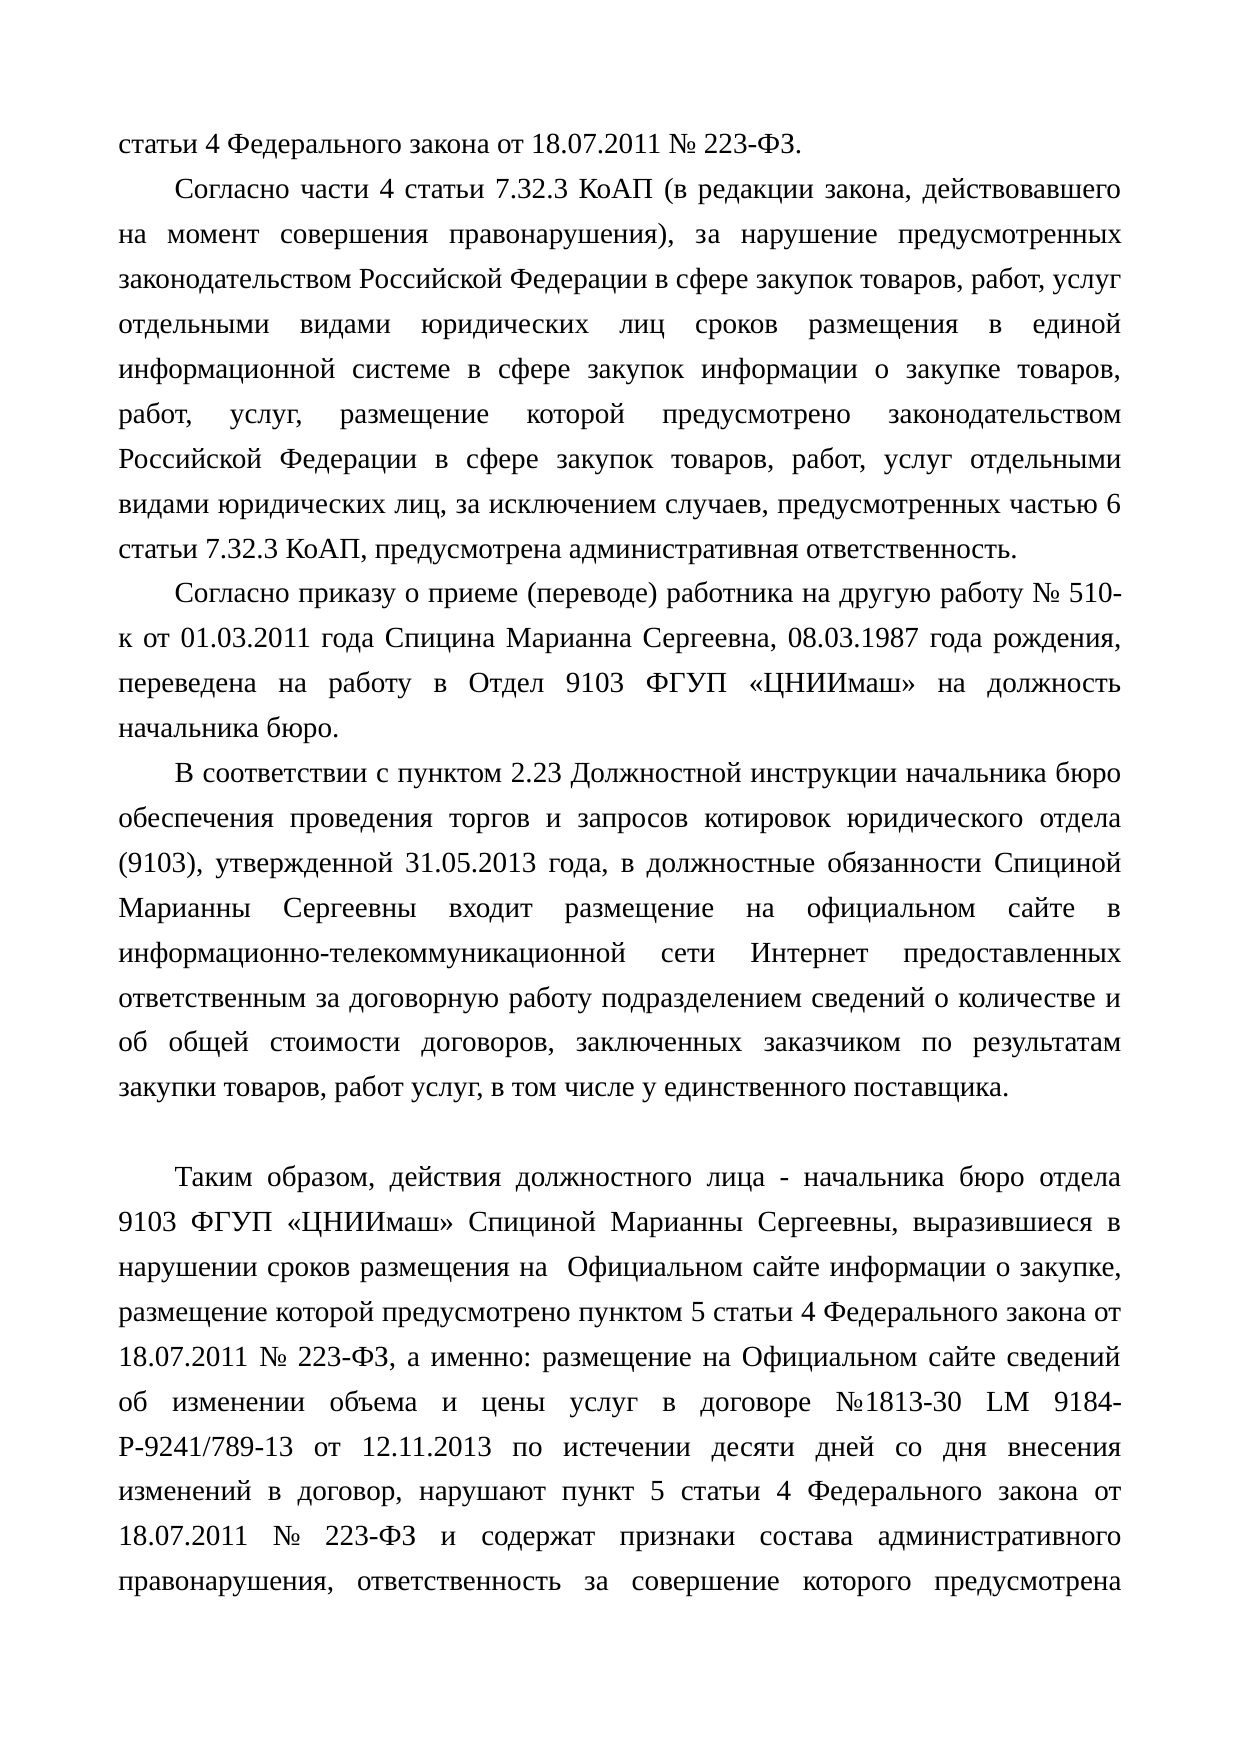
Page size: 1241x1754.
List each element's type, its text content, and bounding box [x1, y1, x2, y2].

text статьи 4 Федерального закона от 18.07.2011 № 223-ФЗ. [118, 118, 1122, 163]
text Согласно части 4 статьи 7.32.3 КоАП (в редакции закона, действовавшего на момент совершения правонарушения), за нарушение предусмотренных законодательством Российской Федерации в сфере закупок товаров, работ, услуг отдельными видами юридических лиц сроков размещения в единой информационной системе в сфере закупок информации о закупке товаров, работ, услуг, размещение которой предусмотрено законодательством Российской Федерации в сфере закупок товаров, работ, услуг отдельными видами юридических лиц, за исключением случаев, предусмотренных частью 6 статьи 7.32.3 КоАП, предусмотрена административная ответственность. [118, 163, 1122, 567]
text Таким образом, действия должностного лица - начальника бюро отдела 9103 ФГУП «ЦНИИмаш» Спициной Марианны Сергеевны, выразившиеся в нарушении сроков размещения на Официальном сайте информации о закупке, размещение которой предусмотрено пунктом 5 статьи 4 Федерального закона от 18.07.2011 № 223-ФЗ, а именно: размещение на Официальном сайте сведений об изменении объема и цены услуг в договоре №1813-30 LM 9184-Р‑9241/789‑13 от 12.11.2013 по истечении десяти дней со дня внесения изменений в договор, нарушают пункт 5 статьи 4 Федерального закона от 18.07.2011 № 223-ФЗ и содержат признаки состава административного правонарушения, ответственность за совершение которого предусмотрена [118, 1151, 1122, 1600]
text Согласно приказу о приеме (переводе) работника на другую работу № 510-к от 01.03.2011 года Спицина Марианна Сергеевна, 08.03.1987 года рождения, переведена на работу в Отдел 9103 ФГУП «ЦНИИмаш» на должность начальника бюро. [118, 567, 1122, 747]
text В соответствии с пунктом 2.23 Должностной инструкции начальника бюро обеспечения проведения торгов и запросов котировок юридического отдела (9103), утвержденной 31.05.2013 года, в должностные обязанности Спициной Марианны Сергеевны входит размещение на официальном сайте в информационно-телекоммуникационной сети Интернет предоставленных ответственным за договорную работу подразделением сведений о количестве и об общей стоимости договоров, заключенных заказчиком по результатам закупки товаров, работ услуг, в том числе у единственного поставщика. [118, 747, 1122, 1106]
